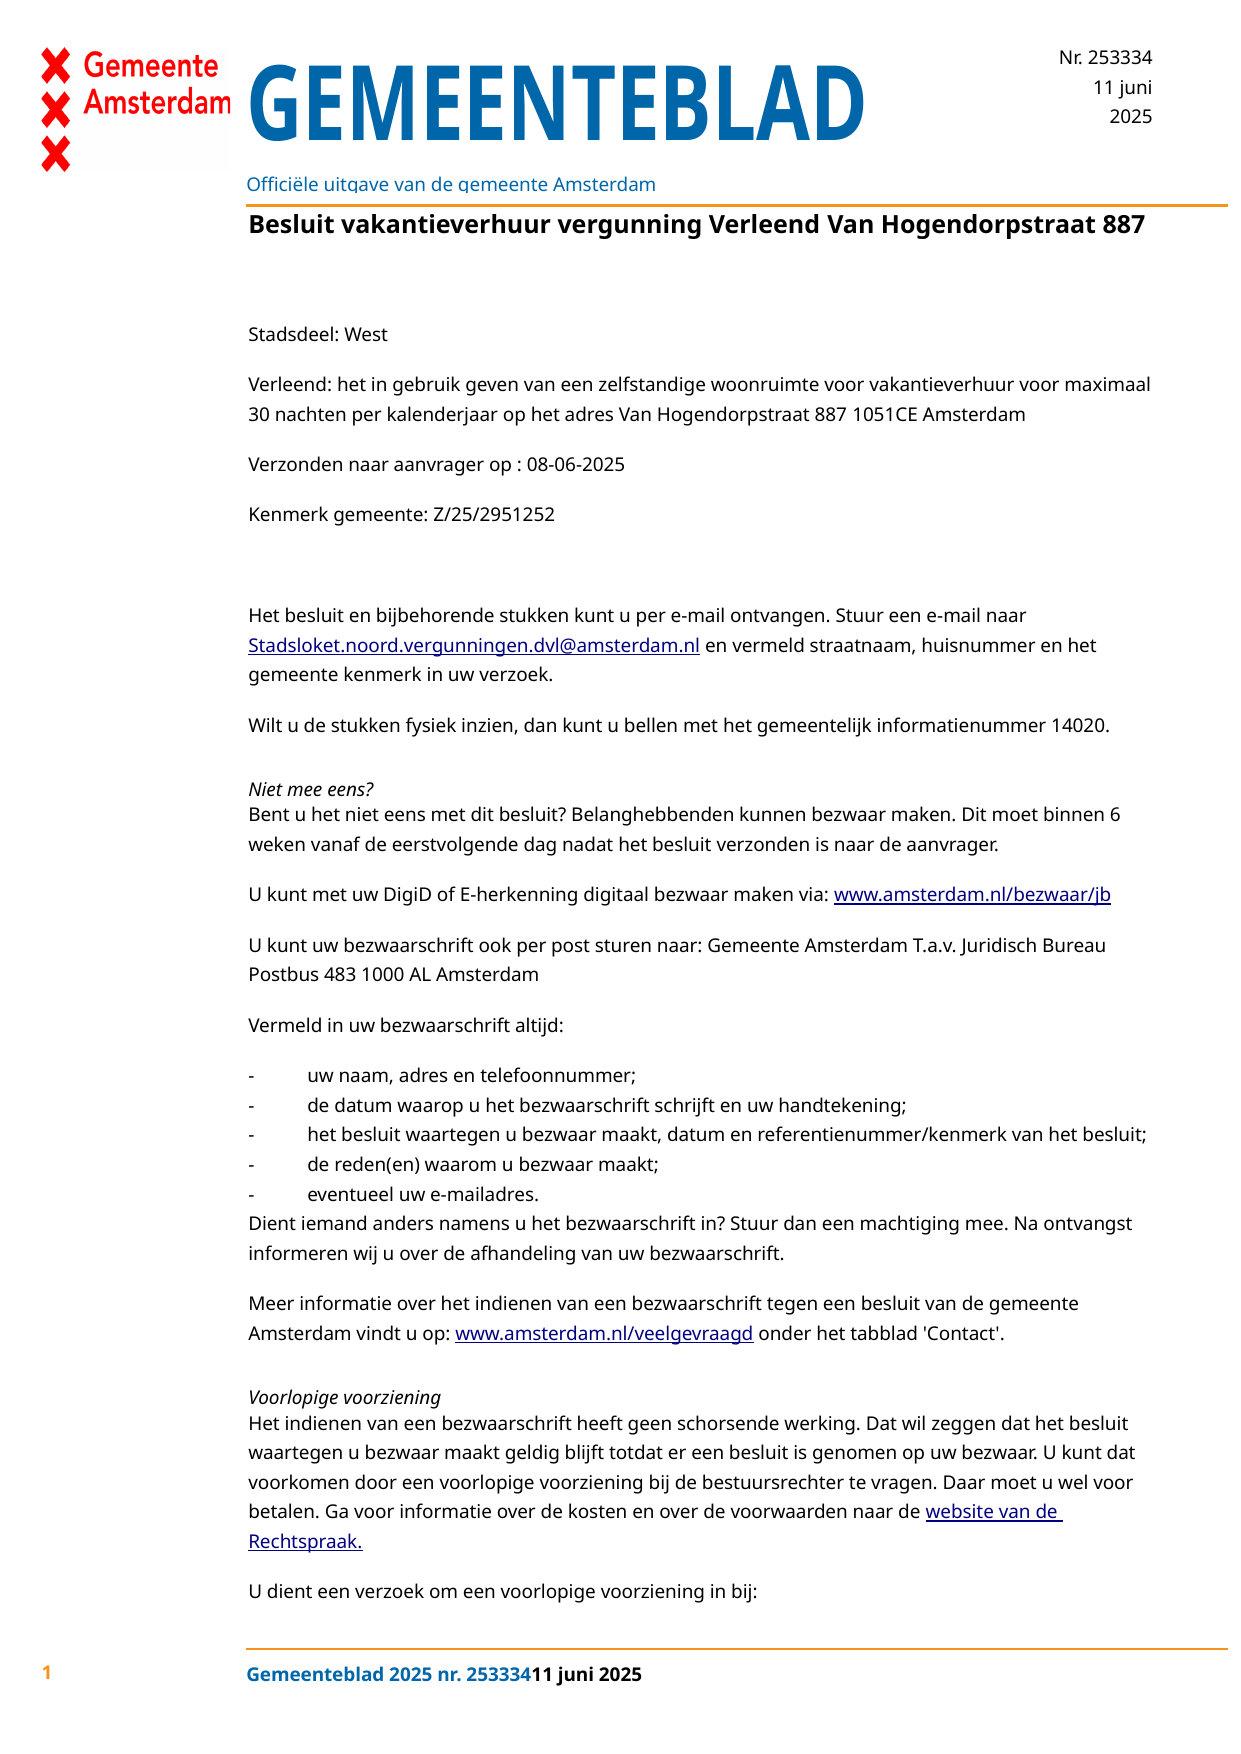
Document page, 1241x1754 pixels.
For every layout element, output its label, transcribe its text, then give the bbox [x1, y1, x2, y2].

text Het indienen van een bezwaarschrift heeft geen schorsende werking. Dat wil zeggen dat het besluit waartegen u bezwaar maakt geldig blijft totdat er een besluit is genomen op uw bezwaar. U kunt dat voorkomen door een voorlopige voorziening bij de bestuursrechter te vragen. Daar moet u wel voor betalen. Ga voor informatie over de kosten en over de voorwaarden naar de website van de Rechtspraak. [248, 1410, 1152, 1554]
list de datum waarop u het bezwaarschrift schrijft en uw handtekening; [248, 1092, 1152, 1118]
text U kunt met uw DigiD of E-herkenning digitaal bezwaar maken via: www.amsterdam.nl/bezwaar/jb [248, 882, 1152, 907]
text Vermeld in uw bezwaarschrift altijd: [248, 1012, 1152, 1038]
text Meer informatie over het indienen van een bezwaarschrift tegen een besluit van de gemeente Amsterdam vindt u op: www.amsterdam.nl/veelgevraagd onder het tabblad 'Contact'. [248, 1290, 1152, 1346]
list de reden(en) waarom u bezwaar maakt; [248, 1151, 1152, 1177]
text U kunt uw bezwaarschrift ook per post sturen naar: Gemeente Amsterdam T.a.v. Juridisch Bureau Postbus 483 1000 AL Amsterdam [248, 932, 1152, 987]
text U dient een verzoek om een voorlopige voorziening in bij: [248, 1578, 1152, 1604]
text Stadsdeel: West [248, 321, 1152, 346]
list het besluit waartegen u bezwaar maakt, datum en referentienummer/kenmerk van het besluit; [248, 1122, 1152, 1147]
text Verleend: het in gebruik geven van een zelfstandige woonruimte voor vakantieverhuur voor maximaal 30 nachten per kalenderjaar op het adres Van Hogendorpstraat 887 1051CE Amsterdam [248, 371, 1152, 426]
text Niet mee eens? [248, 776, 1152, 802]
text Dient iemand anders namens u het bezwaarschrift in? Stuur dan een machtiging mee. Na ontvangst informeren wij u over de afhandeling van uw bezwaarschrift. [248, 1210, 1152, 1266]
text Wilt u de stukken fysiek inzien, dan kunt u bellen met het gemeentelijk informatienummer 14020. [248, 712, 1152, 738]
list eventueel uw e-mailadres. [248, 1181, 1152, 1207]
text Verzonden naar aanvrager op : 08-06-2025 [248, 451, 1152, 477]
list uw naam, adres en telefoonnummer; [248, 1062, 1152, 1088]
picture [41, 47, 231, 172]
text Het besluit en bijbehorende stukken kunt u per e-mail ontvangen. Stuur een e-mail naar Stadsloket.noord.vergunningen.dvl@amsterdam.nl en vermeld straatnaam, huisnummer en het gemeente kenmerk in uw verzoek. [248, 602, 1152, 687]
text Kenmerk gemeente: Z/25/2951252 [248, 502, 1152, 527]
text Besluit vakantieverhuur vergunning Verleend Van Hogendorpstraat 887 [248, 207, 1152, 241]
text Bent u het niet eens met dit besluit? Belanghebbenden kunnen bezwaar maken. Dit moet binnen 6 weken vanaf de eerstvolgende dag nadat het besluit verzonden is naar de aanvrager. [248, 802, 1152, 857]
text Voorlopige voorziening [248, 1384, 1152, 1410]
